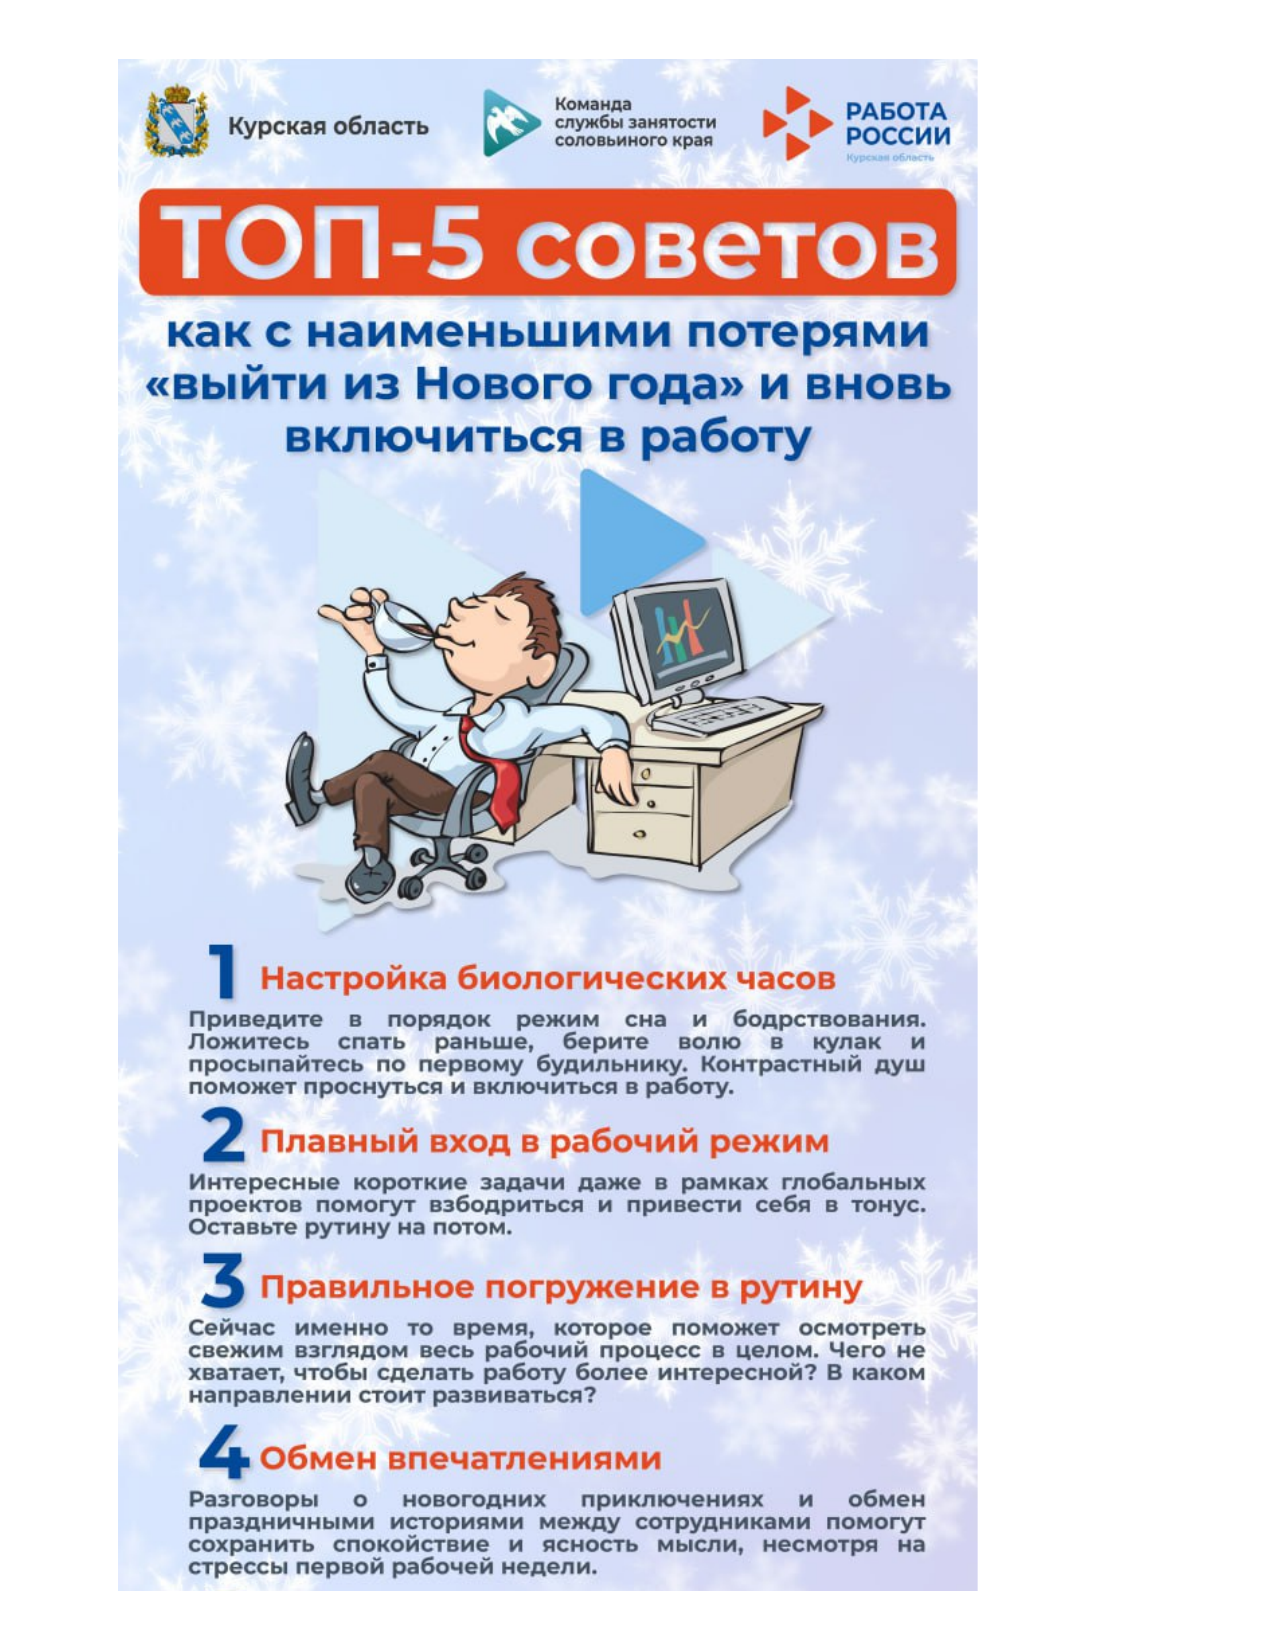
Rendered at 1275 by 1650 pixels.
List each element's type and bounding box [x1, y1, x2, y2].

picture [118, 59, 978, 1591]
